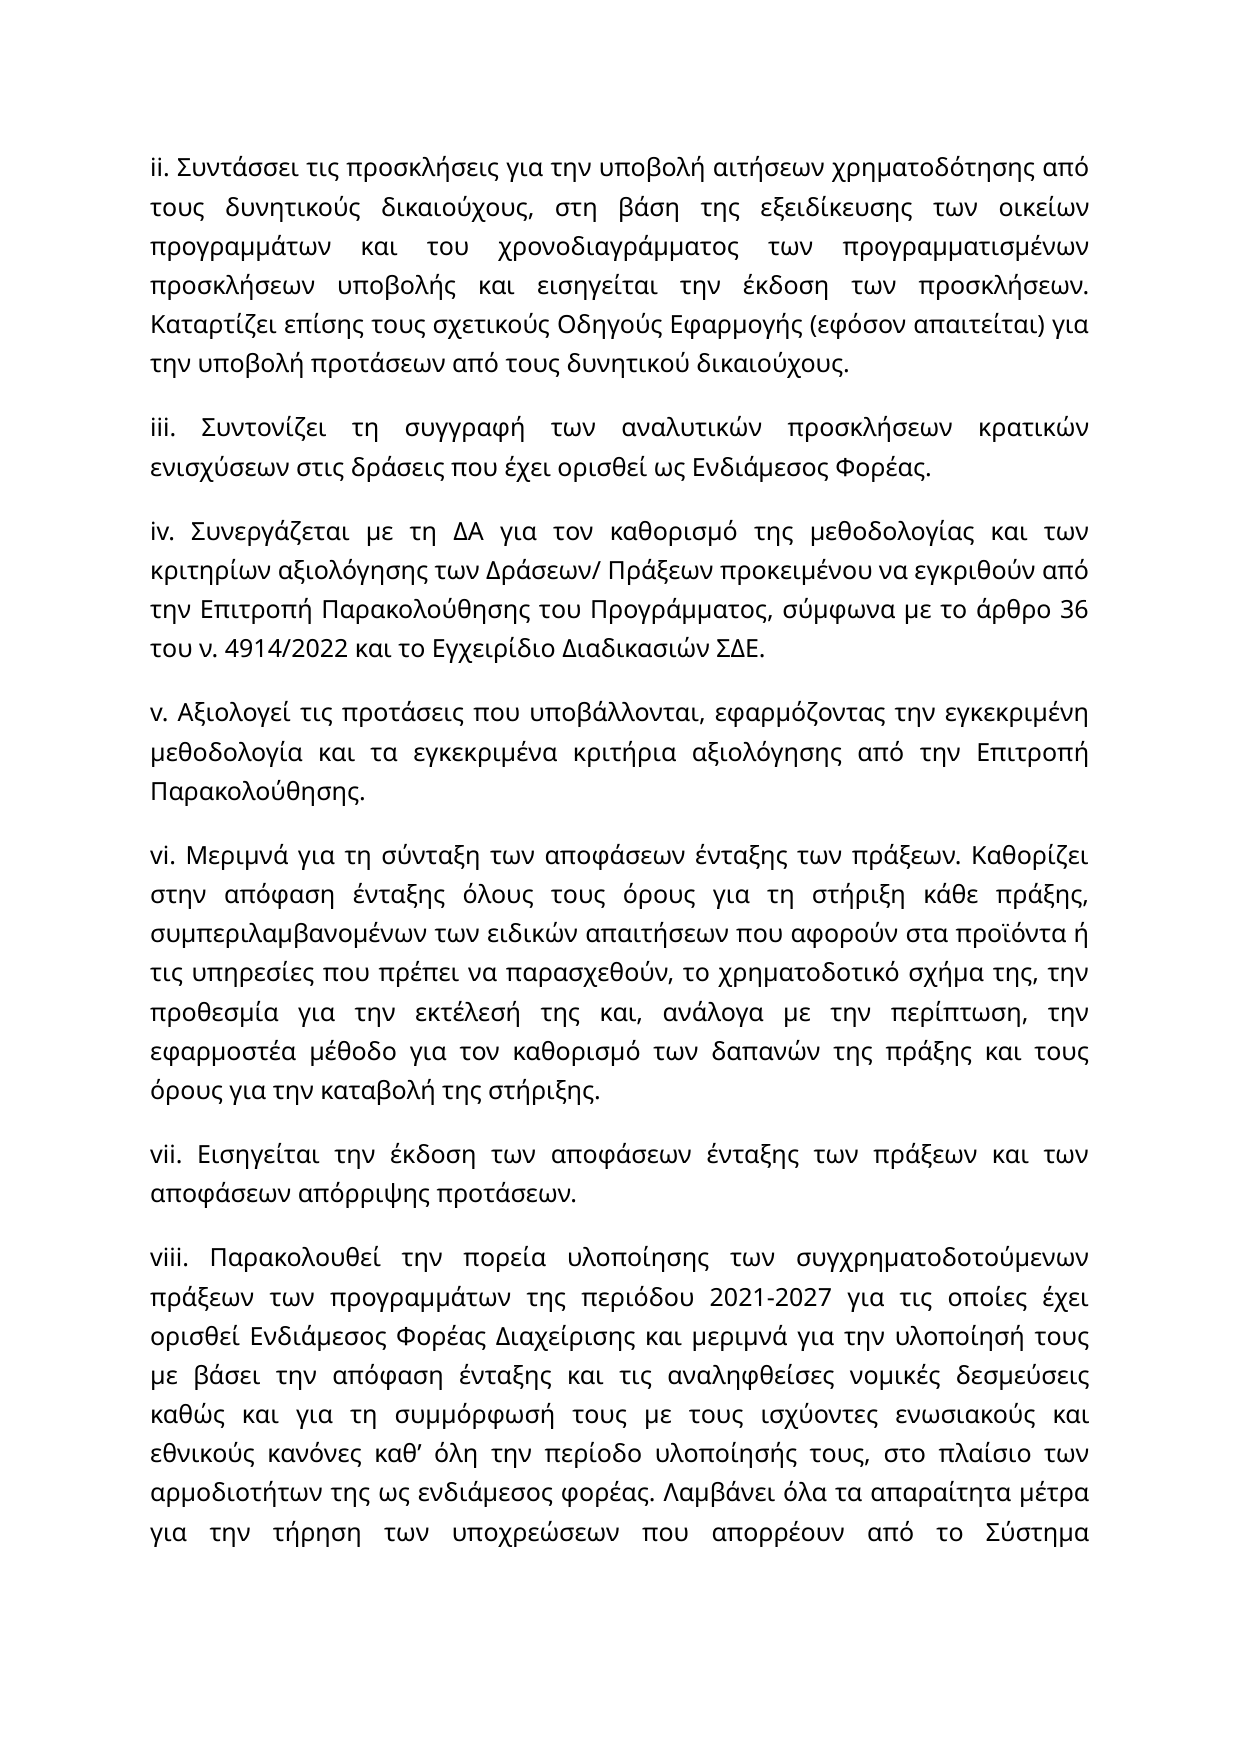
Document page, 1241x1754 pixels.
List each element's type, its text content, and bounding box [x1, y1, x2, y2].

text iv. Συνεργάζεται με τη ΔΑ για τον καθορισμό της μεθοδολογίας και των κριτηρίων αξιολόγησης των Δράσεων/ Πράξεων προκειμένου να εγκριθούν από την Επιτροπή Παρακολούθησης του Προγράμματος, σύμφωνα με το άρθρο 36 του ν. 4914/2022 και το Εγχειρίδιο Διαδικασιών ΣΔΕ. [150, 513, 1090, 665]
text ii. Συντάσσει τις προσκλήσεις για την υποβολή αιτήσεων χρηματοδότησης από τους δυνητικούς δικαιούχους, στη βάση της εξειδίκευσης των οικείων προγραμμάτων και του χρονοδιαγράμματος των προγραμματισμένων προσκλήσεων υποβολής και εισηγείται την έκδοση των προσκλήσεων. Καταρτίζει επίσης τους σχετικούς Οδηγούς Εφαρμογής (εφόσον απαιτείται) για την υποβολή προτάσεων από τους δυνητικού δικαιούχους. [150, 150, 1090, 380]
text iii. Συντονίζει τη συγγραφή των αναλυτικών προσκλήσεων κρατικών ενισχύσεων στις δράσεις που έχει ορισθεί ως Ενδιάμεσος Φορέας. [150, 410, 1090, 483]
text vii. Εισηγείται την έκδοση των αποφάσεων ένταξης των πράξεων και των αποφάσεων απόρριψης προτάσεων. [150, 1137, 1090, 1210]
text viii. Παρακολουθεί την πορεία υλοποίησης των συγχρηματοδοτούμενων πράξεων των προγραμμάτων της περιόδου 2021-2027 για τις οποίες έχει ορισθεί Ενδιάμεσος Φορέας Διαχείρισης και μεριμνά για την υλοποίησή τους με βάσει την απόφαση ένταξης και τις αναληφθείσες νομικές δεσμεύσεις καθώς και για τη συμμόρφωσή τους με τους ισχύοντες ενωσιακούς και εθνικούς κανόνες καθ’ όλη την περίοδο υλοποίησής τους, στο πλαίσιο των αρμοδιοτήτων της ως ενδιάμεσος φορέας. Λαμβάνει όλα τα απαραίτητα μέτρα για την τήρηση των υποχρεώσεων που απορρέουν από το Σύστημα [150, 1240, 1090, 1548]
text vi. Μεριμνά για τη σύνταξη των αποφάσεων ένταξης των πράξεων. Καθορίζει στην απόφαση ένταξης όλους τους όρους για τη στήριξη κάθε πράξης, συμπεριλαμβανομένων των ειδικών απαιτήσεων που αφορούν στα προϊόντα ή τις υπηρεσίες που πρέπει να παρασχεθούν, το χρηματοδοτικό σχήμα της, την προθεσμία για την εκτέλεσή της και, ανάλογα με την περίπτωση, την εφαρμοστέα μέθοδο για τον καθορισμό των δαπανών της πράξης και τους όρους για την καταβολή της στήριξης. [150, 837, 1090, 1107]
text v. Αξιολογεί τις προτάσεις που υποβάλλονται, εφαρμόζοντας την εγκεκριμένη μεθοδολογία και τα εγκεκριμένα κριτήρια αξιολόγησης από την Επιτροπή Παρακολούθησης. [150, 695, 1090, 807]
